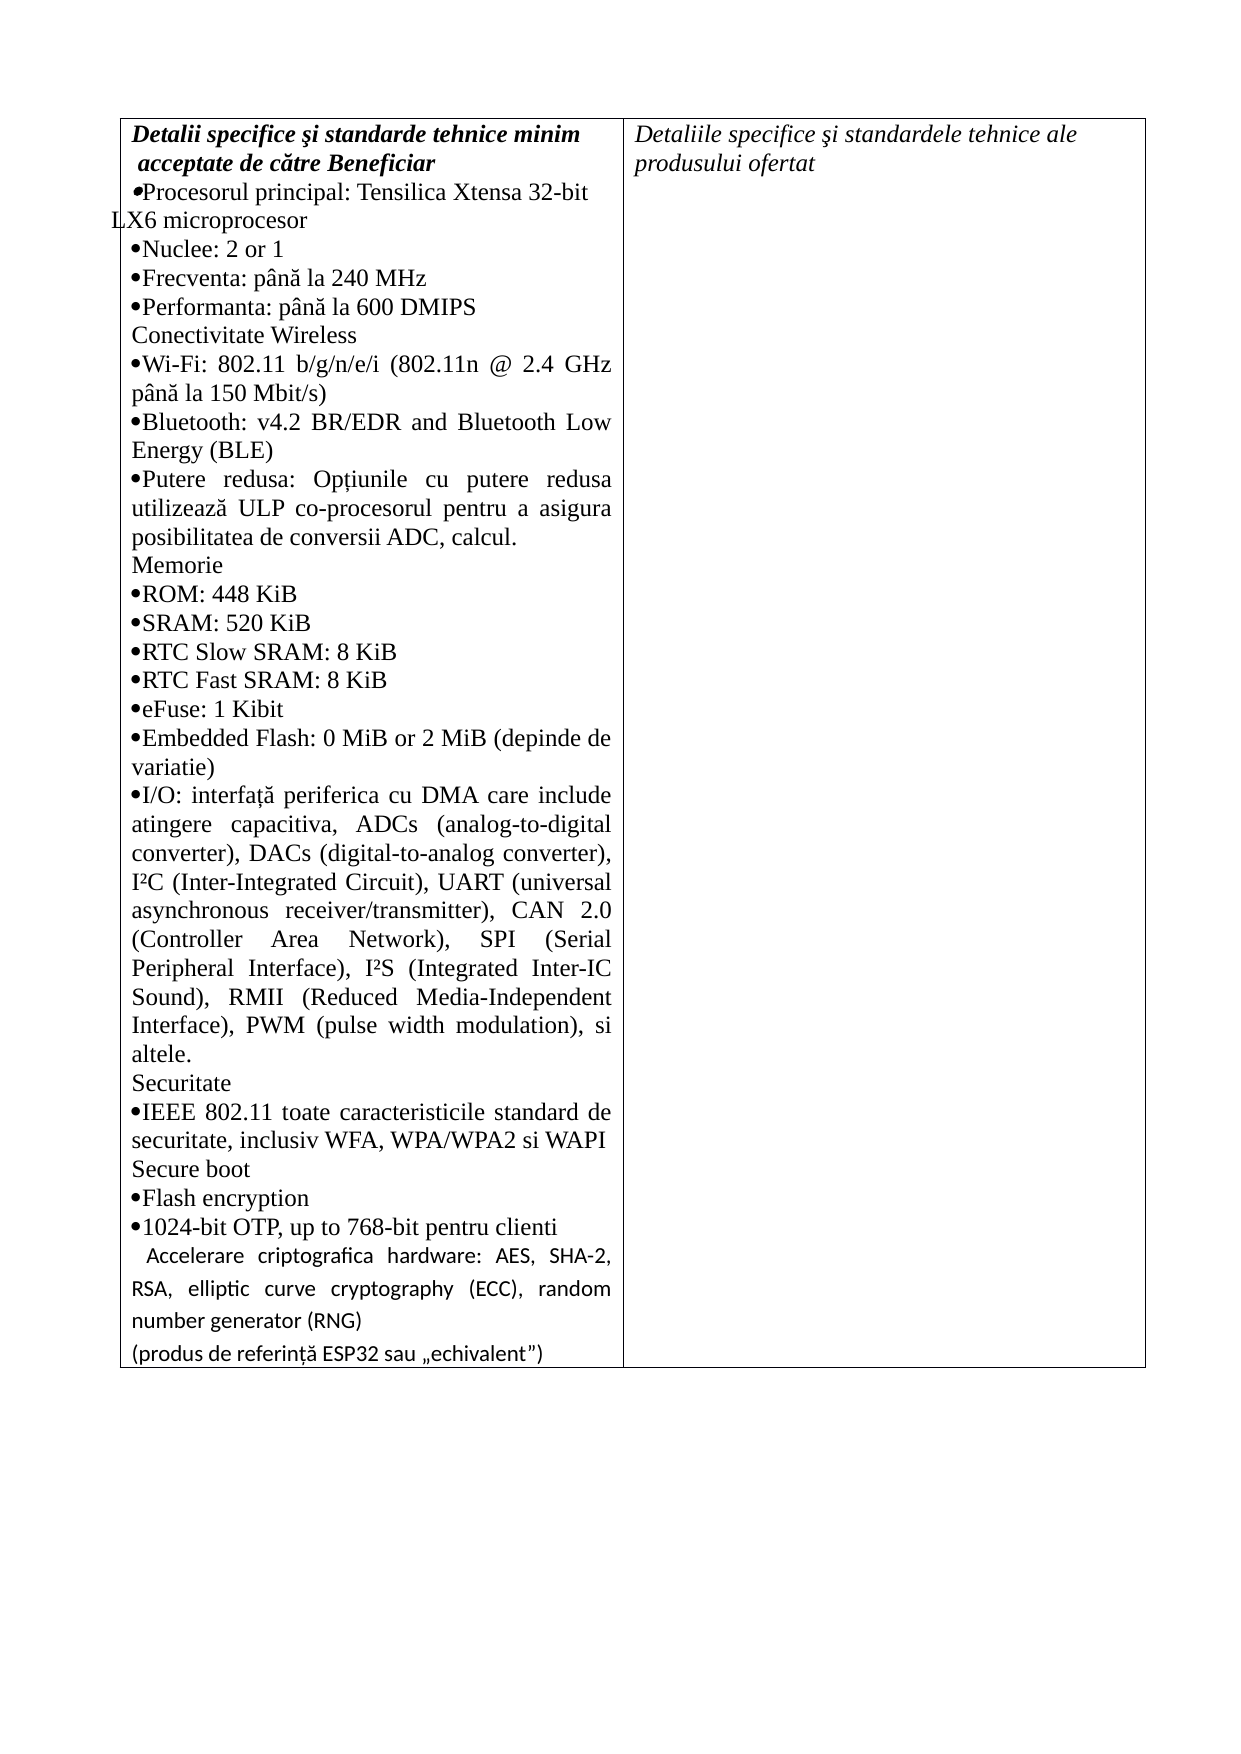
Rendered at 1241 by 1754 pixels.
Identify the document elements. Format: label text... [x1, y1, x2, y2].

table_cell Detalii specifice şi standarde tehnice minim acceptate de către Beneficiar ·Procesorul principal: Tensilica Xtensa 32-bit LX6 microprocesor ·Nuclee: 2 or 1 ·Frecventa: până la 240 MHz ·Performanta: până la 600 DMIPS Conectivitate Wireless ·Wi-Fi: 802.11 b/g/n/e/i (802.11n @ 2.4 GHz până la 150 Mbit/s) ·Bluetooth: v4.2 BR/EDR and Bluetooth Low Energy (BLE) ·Putere redusa: Opțiunile cu putere redusa utilizează ULP co-procesorul pentru a asigura posibilitatea de conversii ADC, calcul. Memorie ·ROM: 448 KiB ·SRAM: 520 KiB ·RTC Slow SRAM: 8 KiB ·RTC Fast SRAM: 8 KiB ·eFuse: 1 Kibit ·Embedded Flash: 0 MiB or 2 MiB (depinde de variatie) ·I/O: interfață periferica cu DMA care include atingere capacitiva, ADCs (analog-to-digital converter), DACs (digital-to-analog converter), I²C (Inter-Integrated Circuit), UART (universal asynchronous receiver/transmitter), CAN 2.0 (Controller Area Network), SPI (Serial Peripheral Interface), I²S (Integrated Inter-IC Sound), RMII (Reduced Media-Independent Interface), PWM (pulse width modulation), si altele. Securitate ·IEEE 802.11 toate caracteristicile standard de securitate, inclusiv WFA, WPA/WPA2 si WAPI Secure boot ·Flash encryption ·1024-bit OTP, up to 768-bit pentru clienti Accelerare criptografica hardware: AES, SHA-2, RSA, elliptic curve cryptography (ECC), random number generator (RNG) (produs de referință ESP32 sau „echivalent”) [121, 119, 623, 1367]
table_cell Detaliile specifice şi standardele tehnice ale produsului ofertat [624, 119, 1145, 1367]
